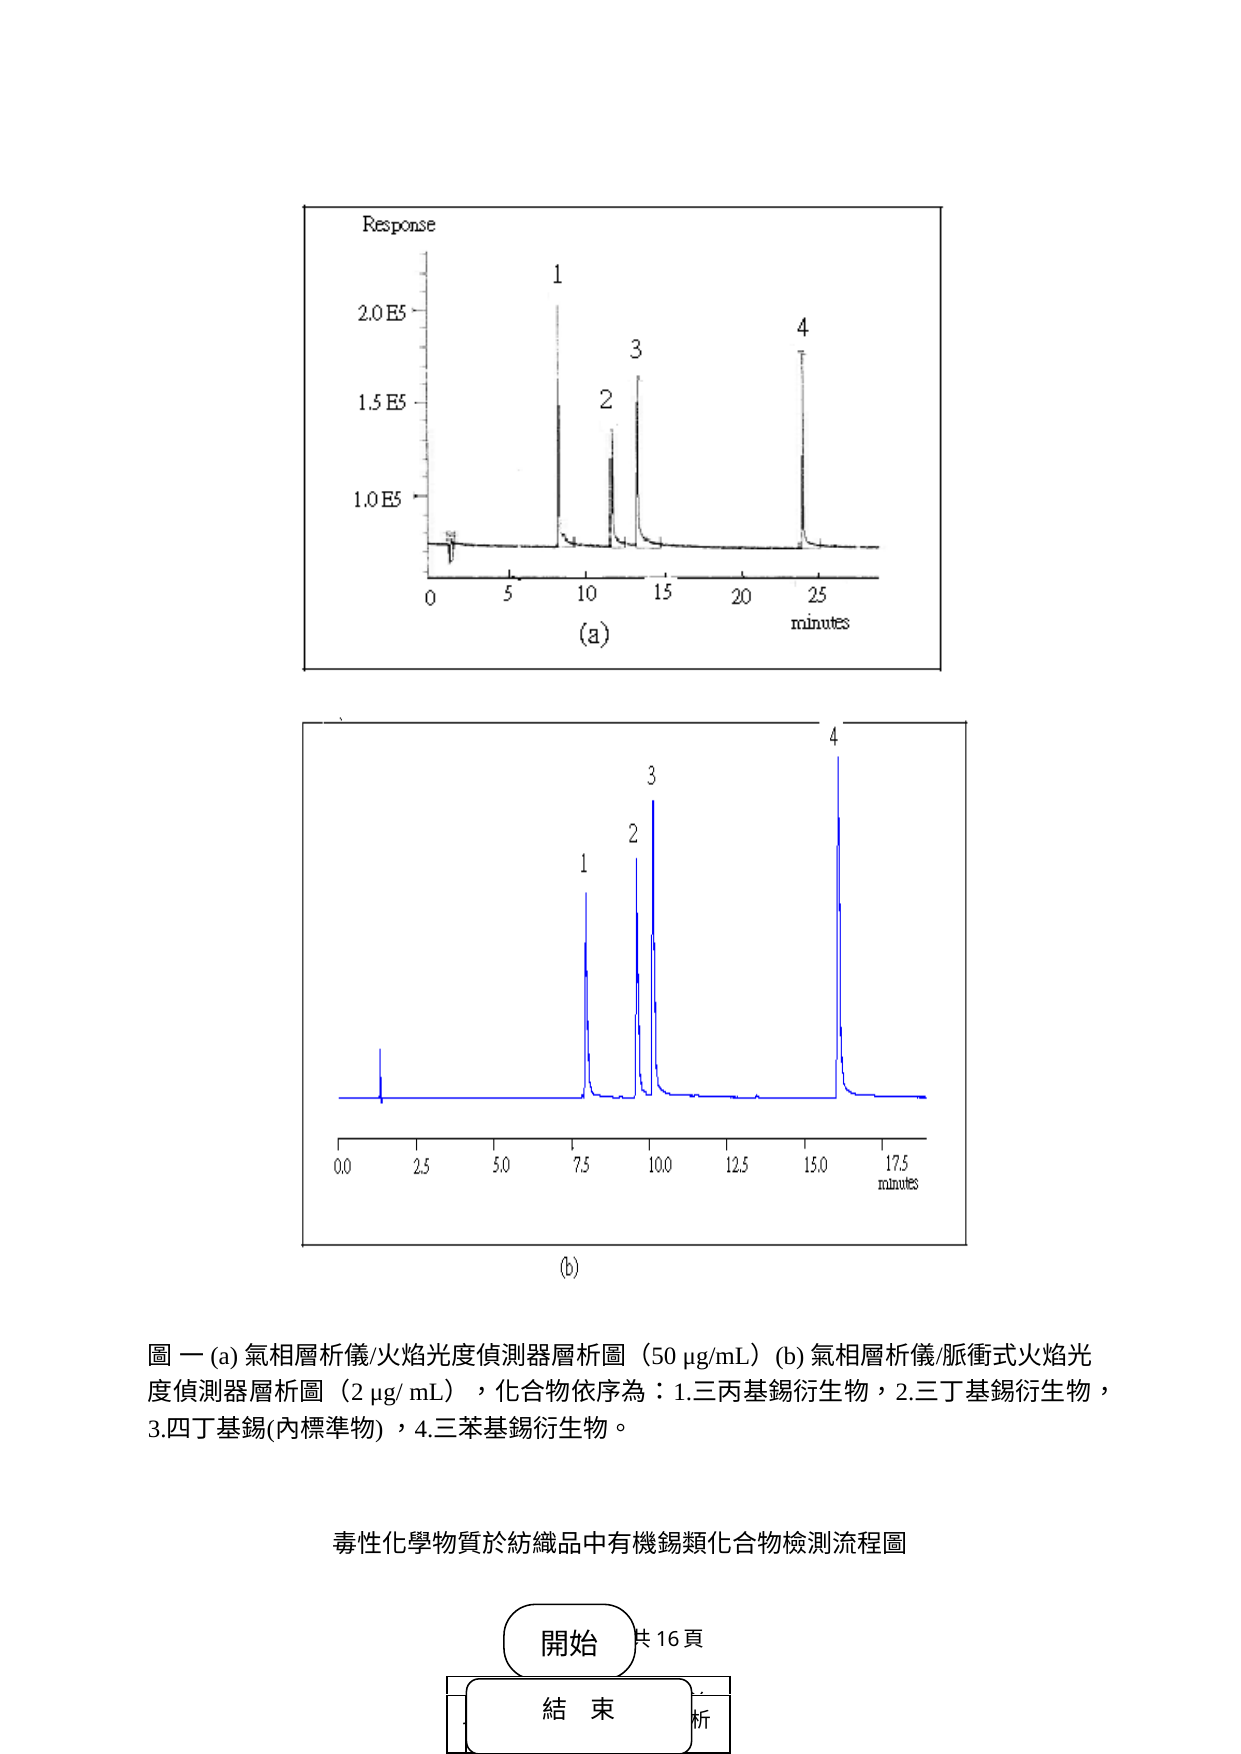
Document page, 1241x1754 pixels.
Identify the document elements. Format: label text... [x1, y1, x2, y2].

subtitle 毒性化學物質於紡織品中有機錫類化合物檢測流程圖 [689, 1696, 729, 1752]
subtitle 毒性化學物質於紡織品中有機錫類化合物檢測流程圖 [148, 1523, 1092, 1559]
text 圖 一 (a) 氣相層析儀/火焰光度偵測器層析圖（50 μg/mL）(b) 氣相層析儀/脈衝式火焰光度偵測器層析圖（2 μg/ mL），化合物依序為：1.三丙基錫衍生物，2.三丁基錫衍生物，3.四丁基錫(內標準物) ，4.三苯基錫衍生物。 [148, 1336, 1092, 1444]
text 七、（四）氣相層析分析 [693, 1704, 714, 1734]
subtitle 毒性化學物質於紡織品中有機錫類化合物檢測流程圖 [446, 1677, 730, 1695]
subtitle 毒性化學物質於紡織品中有機錫類化合物檢測流程圖 [448, 1696, 465, 1752]
